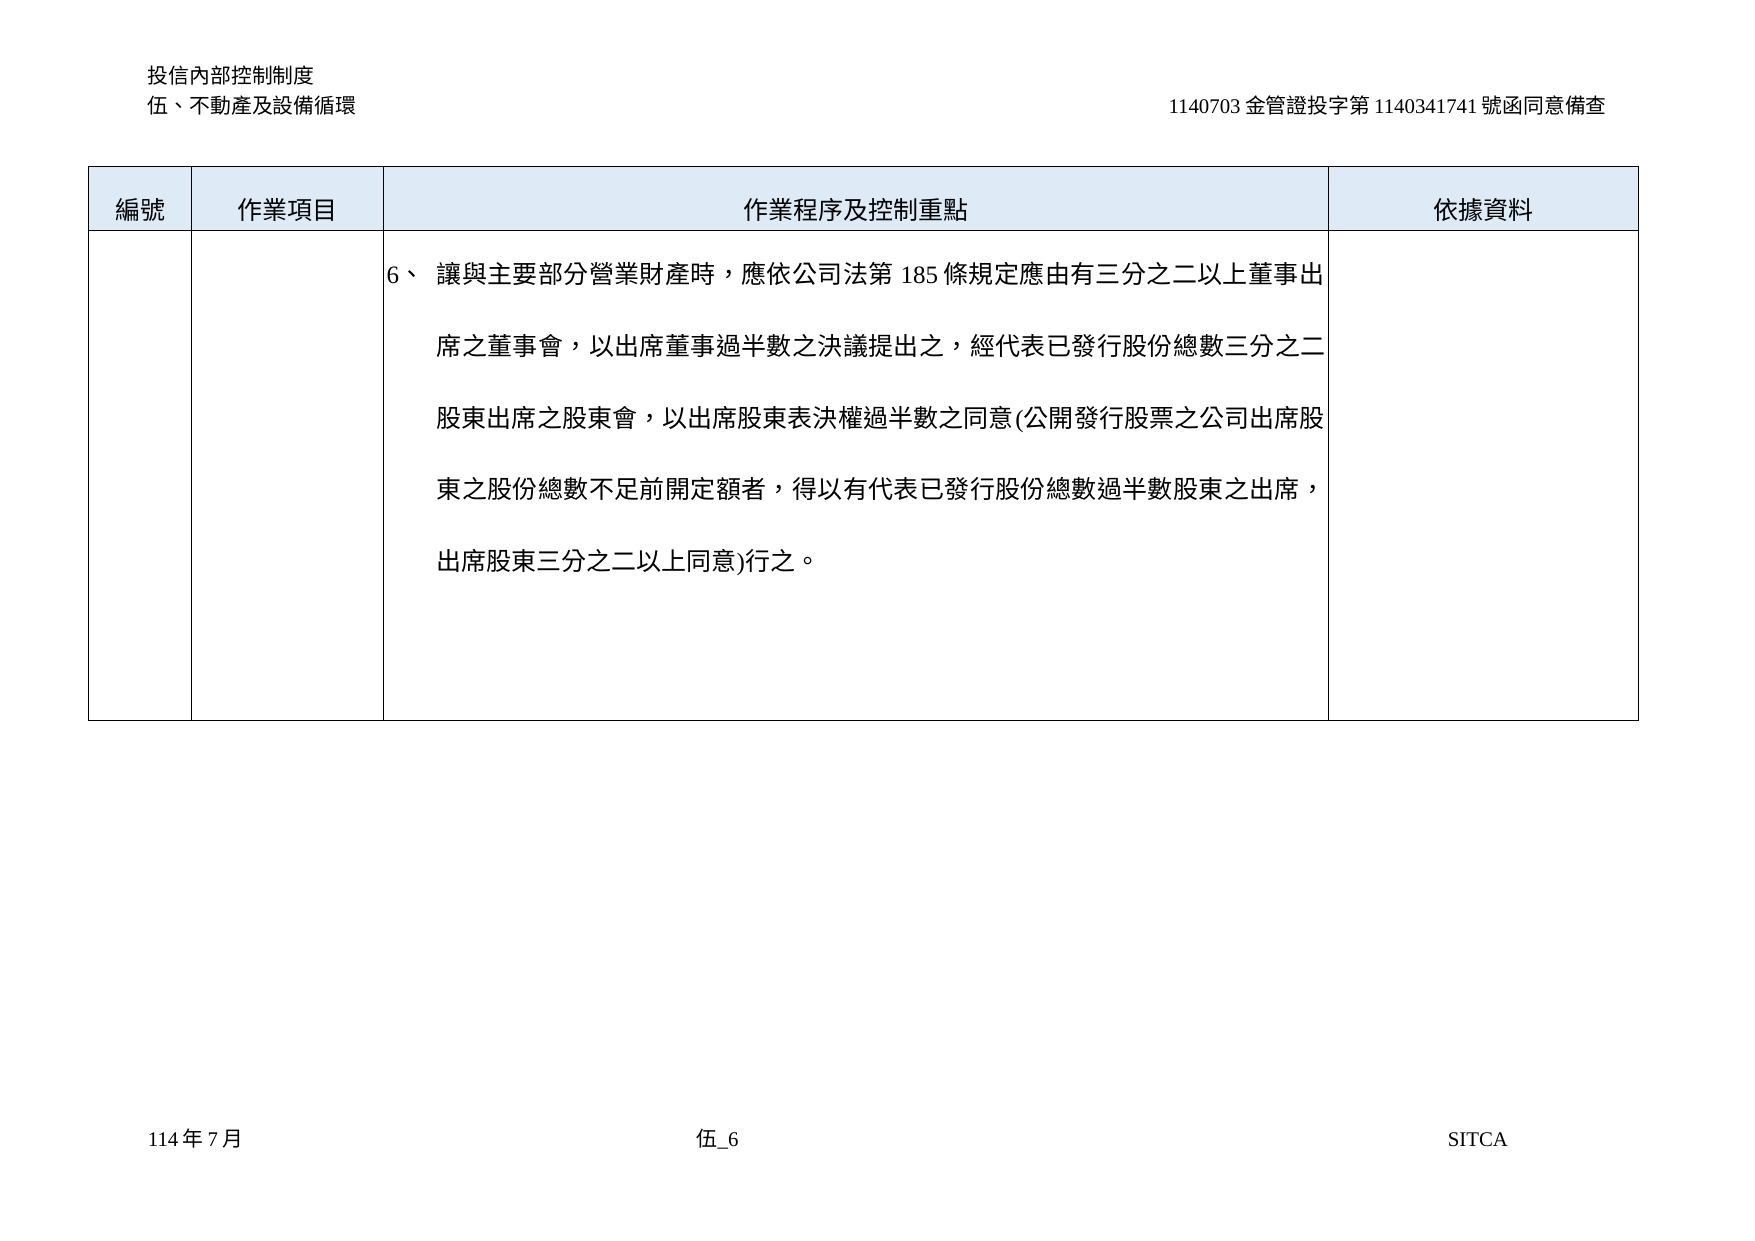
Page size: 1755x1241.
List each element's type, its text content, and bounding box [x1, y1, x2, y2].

table_header 依據資料 [1329, 167, 1638, 230]
table_cell [192, 231, 383, 720]
table_cell 不動產及設備宜定期維護，以確保資產有效運用。 不動產及設備損壞時，使用單位應依規定填具請修單，呈權責主管核准。 管理單位應根據經核准之請修單，取得估價單並呈權責主管核准後進行維修。 不動產及設備不堪使用時，管理單位簽呈權責主管核准後始得報廢。若不動產及設備因特定事故未達稅法規定耐用年數而毀滅或廢棄者，公司除可依會計師查核簽證報告或年度所得稅查核簽證報告，並檢附相關資料，或提出經事業主管機關監毀並出具載有監毀固定資產品名、數量及金額之證明文件等核實認定者外，應於事前報請稽徵機關核備，以其未折減餘額列為該年度之損失。 處置不動產及設備應由管理單位擬具辦法呈權責主管核定後(重要資產應提董事會核定)，依公司財產管理辦法之處置作業程序辦理；惟公開發行公司之作業程序尚應符合「公開發行公司取得或處分資產處理準則」。 讓與主要部分營業財產時，應依公司法第185條規定應由有三分之二以上董事出席之董事會，以出席董事過半數之決議提出之，經代表已發行股份總數三分之二股東出席之股東會，以出席股東表決權過半數之同意(公開發行股票之公司出席股東之股份總數不足前開定額者，得以有代表已發行股份總數過半數股東之出席，出席股東三分之二以上同意)行之。 [384, 231, 1328, 720]
table_header 編號 [89, 167, 191, 230]
table_cell [1329, 231, 1638, 720]
table_cell [89, 231, 191, 720]
table_header 作業項目 [192, 167, 383, 230]
table_header 作業程序及控制重點 [384, 167, 1328, 230]
